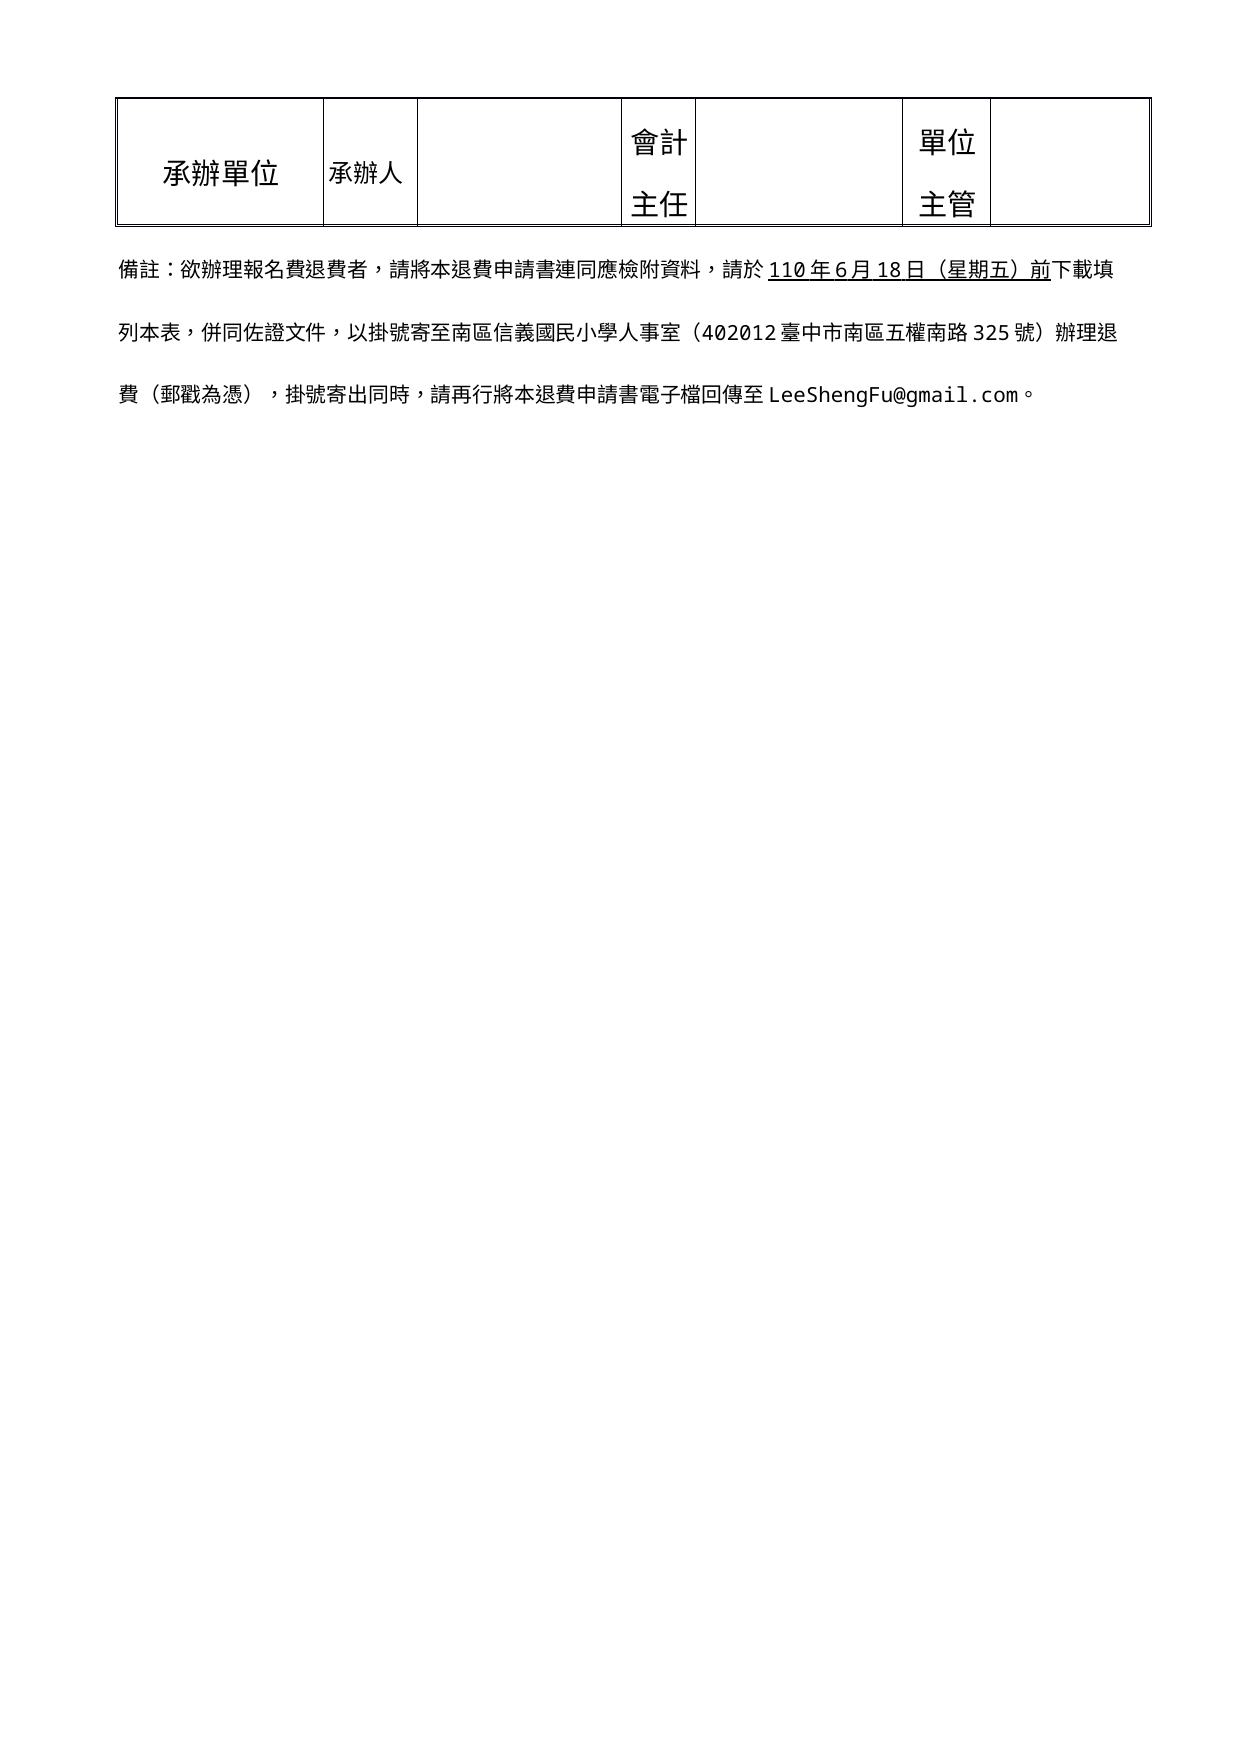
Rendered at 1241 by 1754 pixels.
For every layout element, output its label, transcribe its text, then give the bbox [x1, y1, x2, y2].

table_cell 承辦人 [324, 99, 417, 224]
table_cell 承辦單位 [118, 99, 323, 224]
text 備註：欲辦理報名費退費者，請將本退費申請書連同應檢附資料，請於110年6月18日（星期五）前下載填列本表，併同佐證文件，以掛號寄至南區信義國民小學人事室（402012臺中市南區五權南路325號）辦理退費（郵戳為憑），掛號寄出同時，請再行將本退費申請書電子檔回傳至LeeShengFu@gmail.com。 [118, 227, 1122, 414]
table_cell 單位 主管 [903, 99, 990, 224]
table_cell [991, 99, 1149, 224]
table_cell [696, 99, 902, 224]
table_cell 會計 主任 [622, 99, 695, 224]
table_cell [418, 99, 621, 224]
